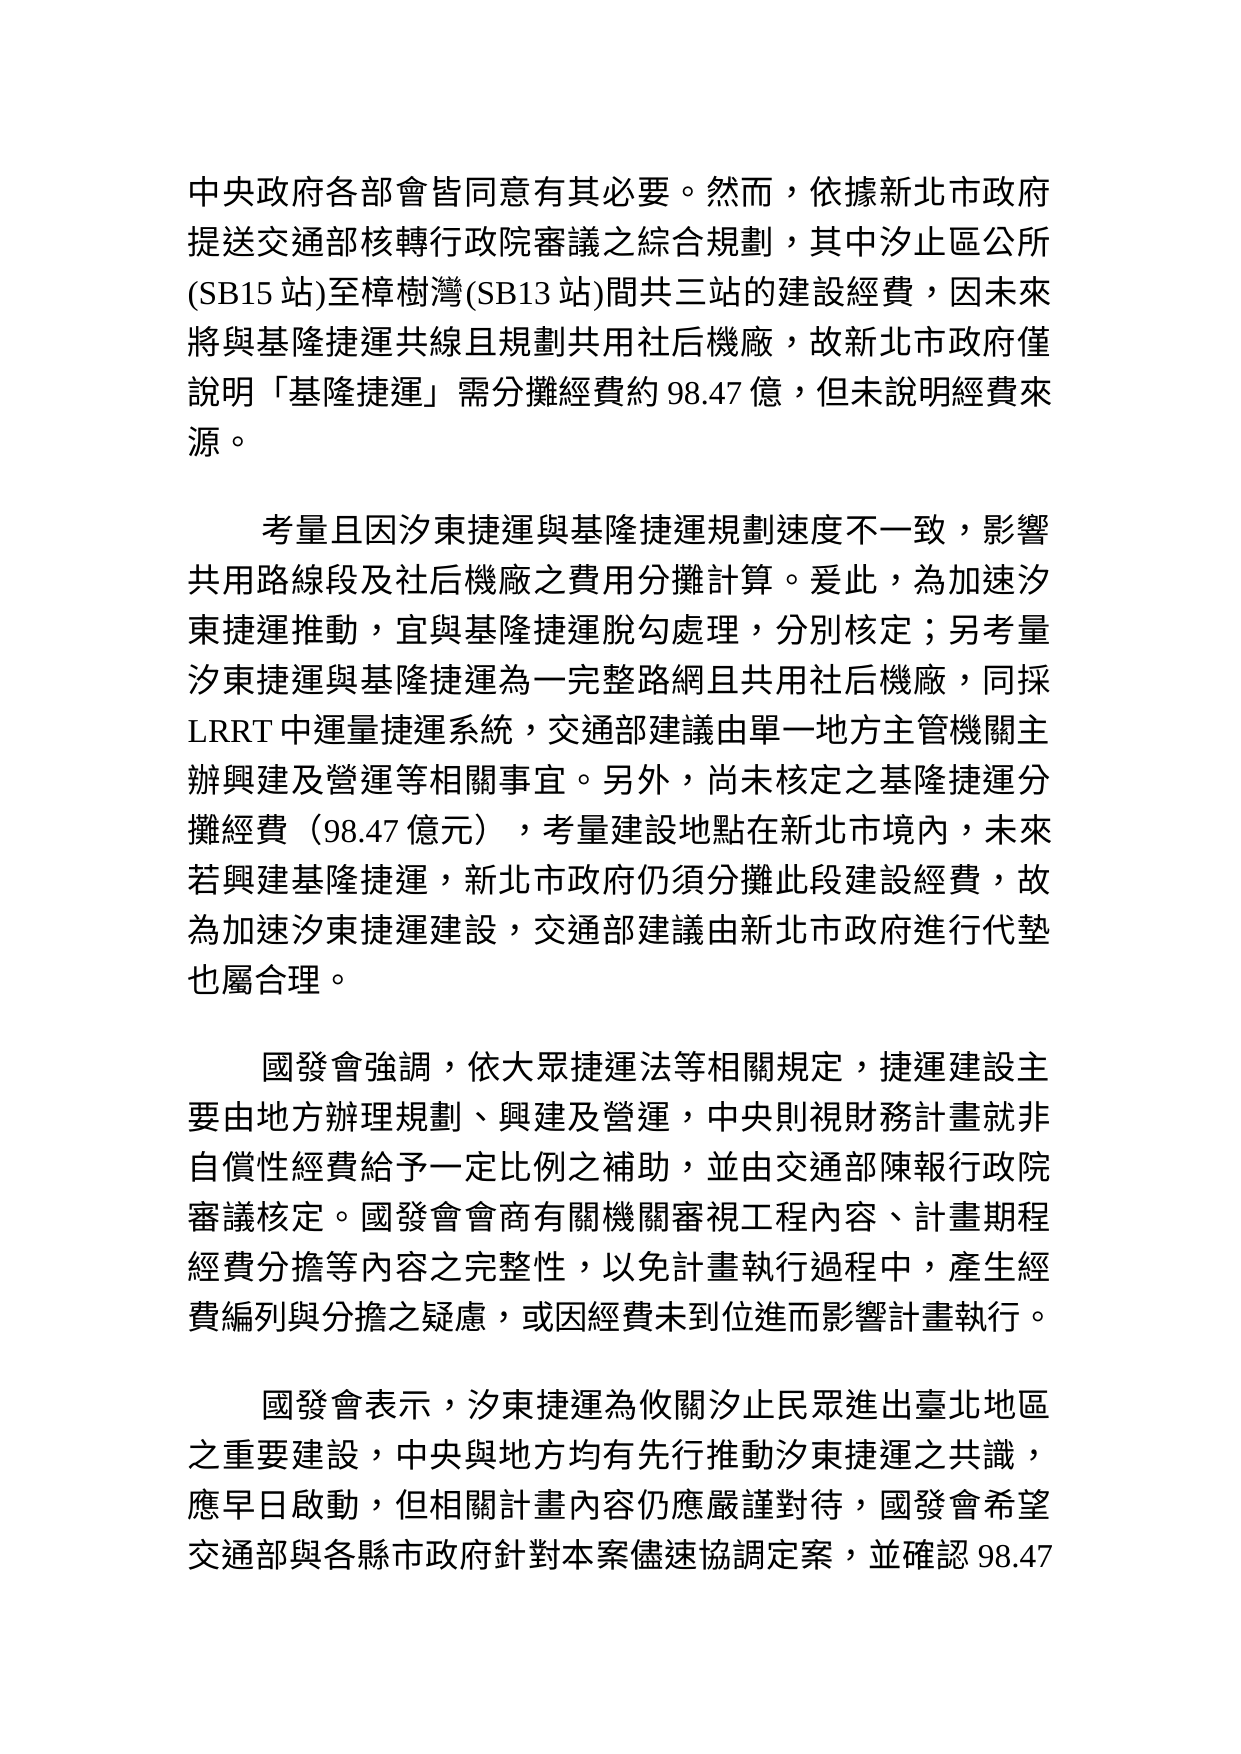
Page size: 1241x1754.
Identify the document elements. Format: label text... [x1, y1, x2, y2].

text 考量且因汐東捷運與基隆捷運規劃速度不一致，影響共用路線段及社后機廠之費用分攤計算。爰此，為加速汐東捷運推動，宜與基隆捷運脫勾處理，分別核定；另考量汐東捷運與基隆捷運為一完整路網且共用社后機廠，同採LRRT中運量捷運系統，交通部建議由單一地方主管機關主辦興建及營運等相關事宜。另外，尚未核定之基隆捷運分攤經費（98.47億元），考量建設地點在新北市境內，未來若興建基隆捷運，新北市政府仍須分攤此段建設經費，故為加速汐東捷運建設，交通部建議由新北市政府進行代墊，也屬合理。 [187, 502, 1053, 1002]
text 國發會表示，汐東捷運為攸關汐止民眾進出臺北地區之重要建設，中央與地方均有先行推動汐東捷運之共識，應早日啟動，但相關計畫內容仍應嚴謹對待，國發會希望交通部與各縣市政府針對本案儘速協調定案，並確認98.47 [187, 1377, 1053, 1577]
text 國發會強調，依大眾捷運法等相關規定，捷運建設主要由地方辦理規劃、興建及營運，中央則視財務計畫就非自償性經費給予一定比例之補助，並由交通部陳報行政院審議核定。國發會會商有關機關審視工程內容、計畫期程、經費分擔等內容之完整性，以免計畫執行過程中，產生經費編列與分擔之疑慮，或因經費未到位進而影響計畫執行。 [187, 1039, 1053, 1339]
text 中央政府各部會皆同意有其必要。然而，依據新北市政府提送交通部核轉行政院審議之綜合規劃，其中汐止區公所(SB15站)至樟樹灣(SB13站)間共三站的建設經費，因未來將與基隆捷運共線且規劃共用社后機廠，故新北市政府僅說明「基隆捷運」需分攤經費約98.47億，但未說明經費來源。 [187, 164, 1053, 464]
